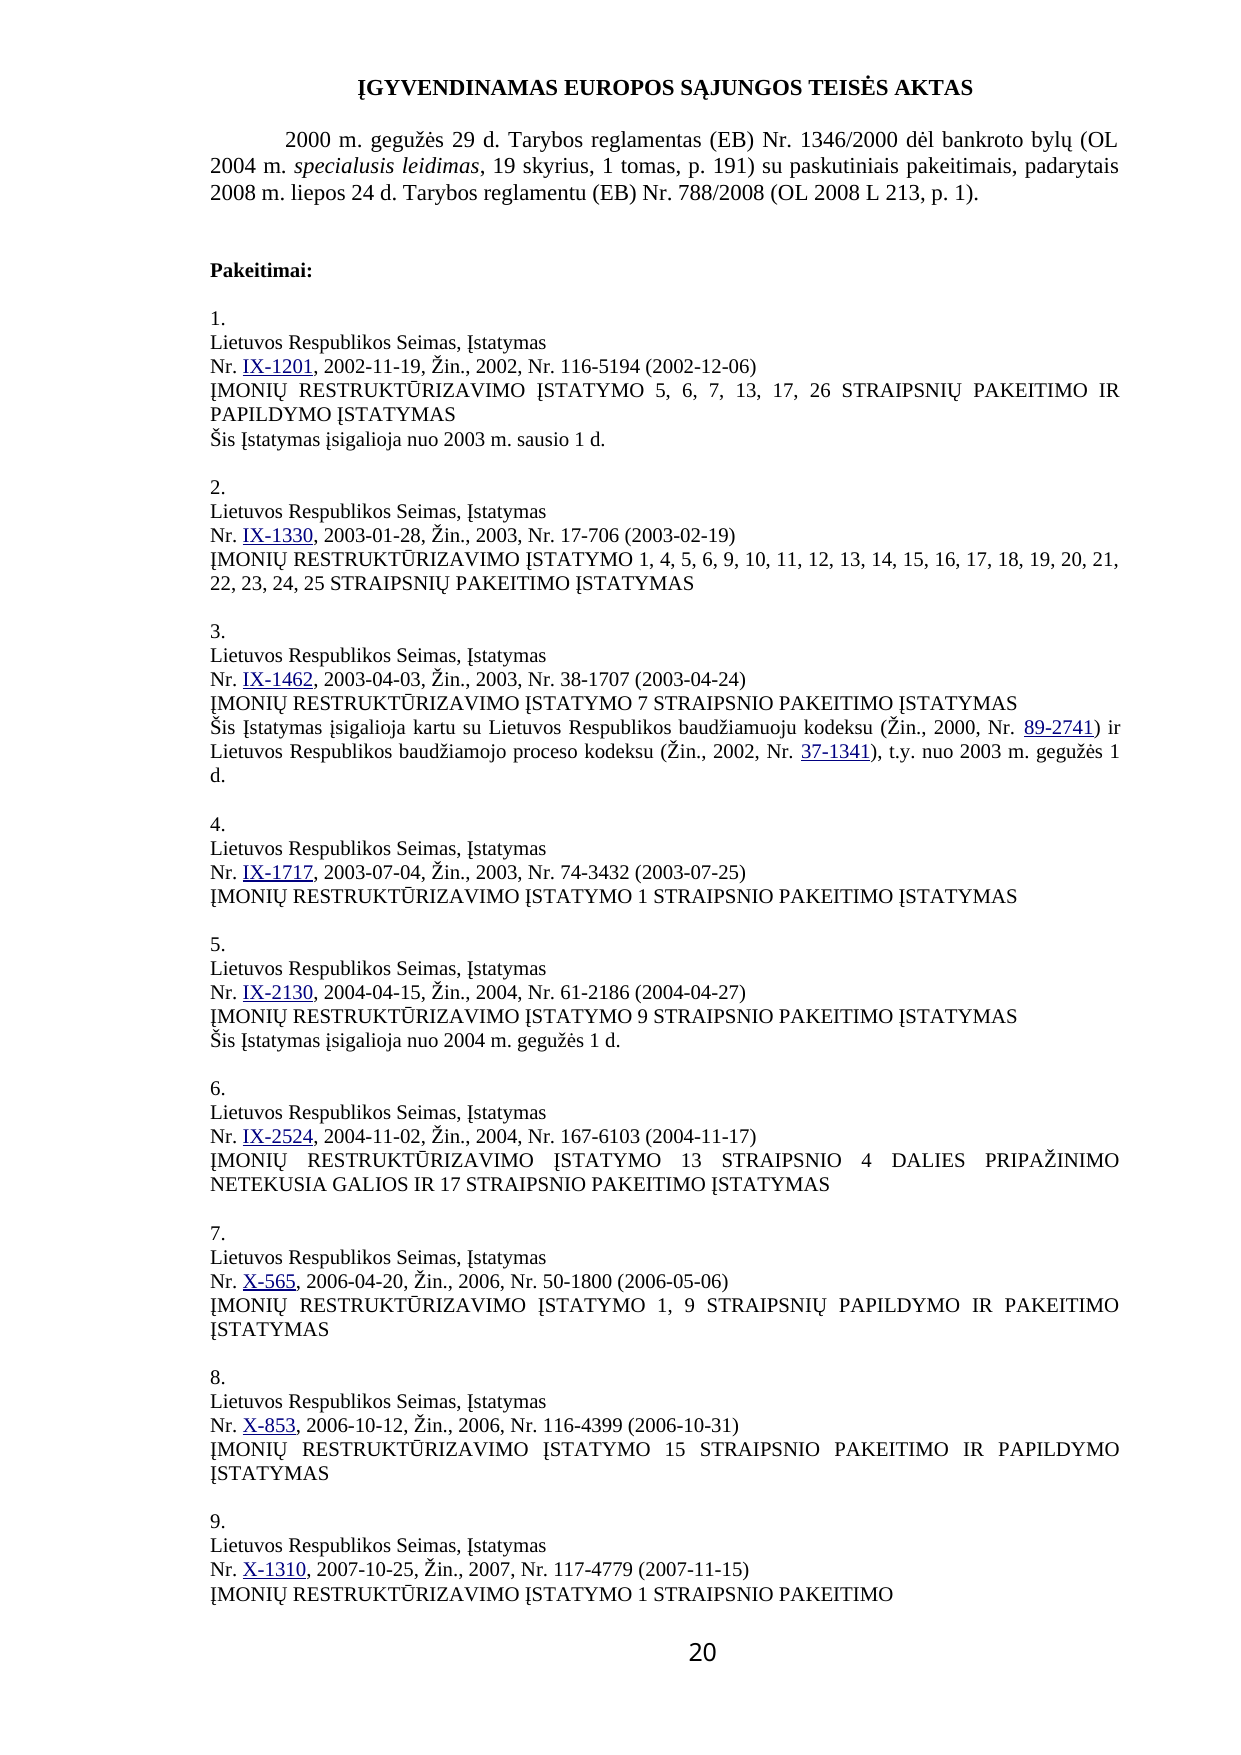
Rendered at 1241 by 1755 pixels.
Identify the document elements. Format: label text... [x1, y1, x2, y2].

text Šis Įstatymas įsigalioja nuo 2004 m. gegužės 1 d. [210, 1028, 1120, 1052]
text 2000 m. gegužės 29 d. Tarybos reglamentas (EB) Nr. 1346/2000 dėl bankroto bylų (OL 2004 m. specialusis leidimas, 19 skyrius, 1 tomas, p. 191) su paskutiniais pakeitimais, padarytais 2008 m. liepos 24 d. Tarybos reglamentu (EB) Nr. 788/2008 (OL 2008 L 213, p. 1). [210, 126, 1120, 205]
text Pakeitimai: [210, 258, 1120, 282]
text Nr. IX-1201, 2002-11-19, Žin., 2002, Nr. 116-5194 (2002-12-06) [210, 354, 1120, 378]
text Lietuvos Respublikos Seimas, Įstatymas [210, 643, 1120, 667]
text 5. [210, 932, 1120, 956]
text ĮMONIŲ RESTRUKTŪRIZAVIMO ĮSTATYMO 5, 6, 7, 13, 17, 26 STRAIPSNIŲ PAKEITIMO IR PAPILDYMO ĮSTATYMAS [210, 378, 1120, 426]
text 6. [210, 1076, 1120, 1100]
text Nr. IX-1717, 2003-07-04, Žin., 2003, Nr. 74-3432 (2003-07-25) [210, 859, 1120, 884]
text Nr. X-853, 2006-10-12, Žin., 2006, Nr. 116-4399 (2006-10-31) [210, 1413, 1120, 1437]
text Nr. X-565, 2006-04-20, Žin., 2006, Nr. 50-1800 (2006-05-06) [210, 1269, 1120, 1293]
text 2. [210, 474, 1120, 499]
text Nr. IX-2524, 2004-11-02, Žin., 2004, Nr. 167-6103 (2004-11-17) [210, 1124, 1120, 1148]
text ĮMONIŲ RESTRUKTŪRIZAVIMO ĮSTATYMO 9 STRAIPSNIO PAKEITIMO ĮSTATYMAS [210, 1004, 1120, 1028]
text ĮMONIŲ RESTRUKTŪRIZAVIMO ĮSTATYMO 13 STRAIPSNIO 4 DALIES PRIPAŽINIMO NETEKUSIA GALIOS IR 17 STRAIPSNIO PAKEITIMO ĮSTATYMAS [210, 1148, 1120, 1196]
text ĮMONIŲ RESTRUKTŪRIZAVIMO ĮSTATYMO 1 STRAIPSNIO PAKEITIMO [210, 1581, 1120, 1606]
text Nr. IX-2130, 2004-04-15, Žin., 2004, Nr. 61-2186 (2004-04-27) [210, 980, 1120, 1004]
text Lietuvos Respublikos Seimas, Įstatymas [210, 1533, 1120, 1557]
text ĮMONIŲ RESTRUKTŪRIZAVIMO ĮSTATYMO 1 STRAIPSNIO PAKEITIMO ĮSTATYMAS [210, 884, 1120, 908]
text 4. [210, 811, 1120, 836]
text 8. [210, 1365, 1120, 1389]
text Šis Įstatymas įsigalioja kartu su Lietuvos Respublikos baudžiamuoju kodeksu (Žin., 2000, Nr. 89-2741) ir Lietuvos Respublikos baudžiamojo proceso kodeksu (Žin., 2002, Nr. 37-1341), t.y. nuo 2003 m. gegužės 1 d. [210, 715, 1120, 787]
text ĮMONIŲ RESTRUKTŪRIZAVIMO ĮSTATYMO 7 STRAIPSNIO PAKEITIMO ĮSTATYMAS [210, 691, 1120, 715]
text 3. [210, 619, 1120, 643]
text Lietuvos Respublikos Seimas, Įstatymas [210, 1389, 1120, 1413]
text Nr. X-1310, 2007-10-25, Žin., 2007, Nr. 117-4779 (2007-11-15) [210, 1557, 1120, 1581]
text Lietuvos Respublikos Seimas, Įstatymas [210, 836, 1120, 859]
text Lietuvos Respublikos Seimas, Įstatymas [210, 330, 1120, 354]
text 9. [210, 1509, 1120, 1533]
text ĮMONIŲ RESTRUKTŪRIZAVIMO ĮSTATYMO 1, 9 STRAIPSNIŲ PAPILDYMO IR PAKEITIMO ĮSTATYMAS [210, 1293, 1120, 1341]
text Lietuvos Respublikos Seimas, Įstatymas [210, 956, 1120, 980]
text Nr. IX-1330, 2003-01-28, Žin., 2003, Nr. 17-706 (2003-02-19) [210, 523, 1120, 547]
text Nr. IX-1462, 2003-04-03, Žin., 2003, Nr. 38-1707 (2003-04-24) [210, 667, 1120, 691]
text Šis Įstatymas įsigalioja nuo 2003 m. sausio 1 d. [210, 426, 1120, 451]
text Lietuvos Respublikos Seimas, Įstatymas [210, 1100, 1120, 1124]
text Lietuvos Respublikos Seimas, Įstatymas [210, 1244, 1120, 1269]
text ĮMONIŲ RESTRUKTŪRIZAVIMO ĮSTATYMO 1, 4, 5, 6, 9, 10, 11, 12, 13, 14, 15, 16, 17, 18, 19, 20, 21, 22, 23, 24, 25 STRAIPSNIŲ PAKEITIMO ĮSTATYMAS [210, 547, 1120, 595]
text ĮGYVENDINAMAS EUROPOS SĄJUNGOS TEISĖS AKTAS [210, 73, 1120, 100]
text ĮMONIŲ RESTRUKTŪRIZAVIMO ĮSTATYMO 15 STRAIPSNIO PAKEITIMO IR PAPILDYMO ĮSTATYMAS [210, 1437, 1120, 1485]
text Lietuvos Respublikos Seimas, Įstatymas [210, 499, 1120, 523]
text 1. [210, 306, 1120, 330]
text 7. [210, 1221, 1120, 1244]
